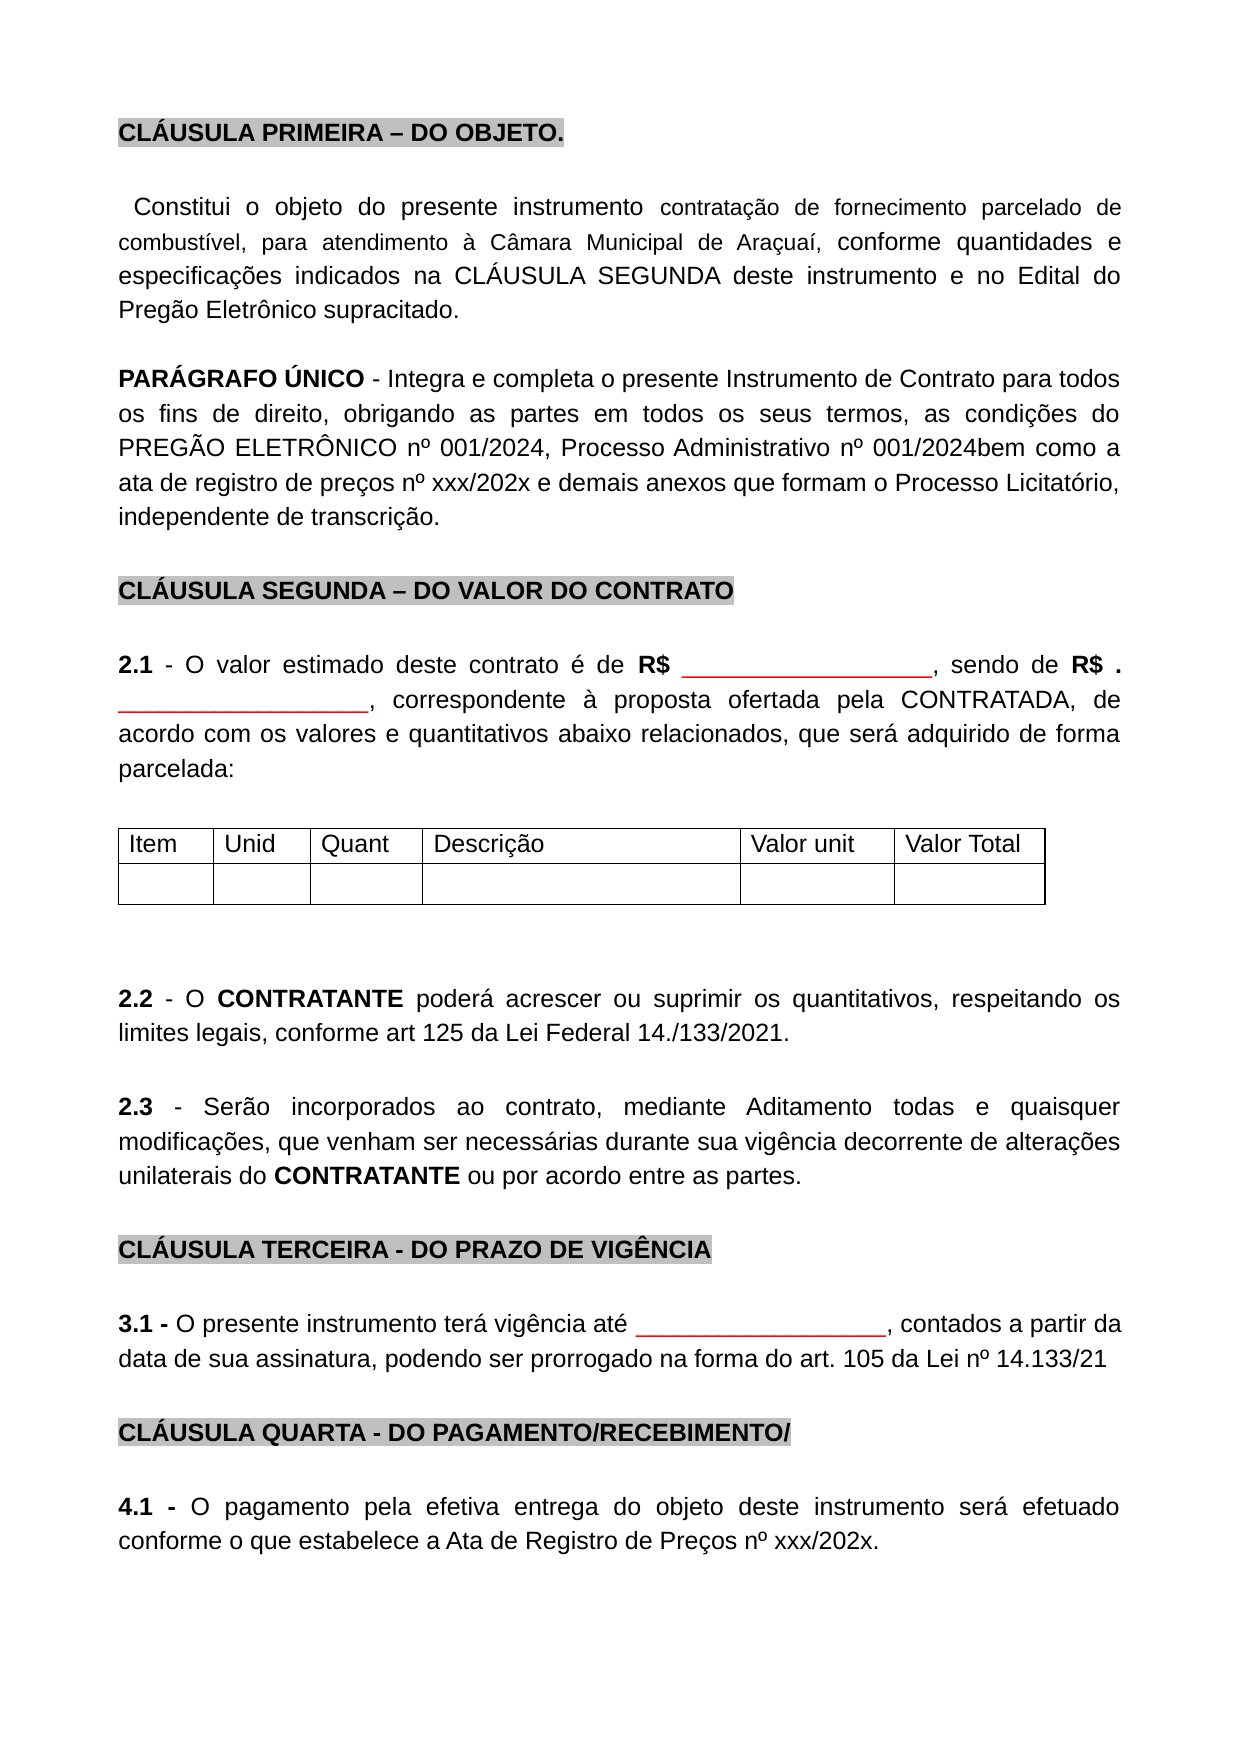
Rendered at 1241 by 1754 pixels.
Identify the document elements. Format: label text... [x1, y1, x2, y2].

text CLÁUSULA TERCEIRA - DO PRAZO DE VIGÊNCIA [118, 1235, 1122, 1264]
text CLÁUSULA QUARTA - DO PAGAMENTO/RECEBIMENTO/ [118, 1417, 1122, 1446]
table_cell [119, 864, 213, 904]
table_cell [423, 864, 740, 904]
text Constitui o objeto do presente instrumento contratação de fornecimento parcelado de combustível, para atendimento à Câmara Municipal de Araçuaí, conforme quantidades e especificações indicados na CLÁUSULA SEGUNDA deste instrumento e no Edital do Pregão Eletrônico supracitado. [118, 192, 1122, 324]
text CLÁUSULA PRIMEIRA – DO OBJETO. [118, 118, 1122, 147]
text CLÁUSULA SEGUNDA – DO VALOR DO CONTRATO [118, 576, 1122, 605]
table_cell [214, 864, 310, 904]
text PARÁGRAFO ÚNICO - Integra e completa o presente Instrumento de Contrato para todos os fins de direito, obrigando as partes em todos os seus termos, as condições do PREGÃO ELETRÔNICO nº 001/2024, Processo Administrativo nº 001/2024bem como a ata de registro de preços nº xxx/202x e demais anexos que formam o Processo Licitatório, independente de transcrição. [118, 364, 1122, 531]
text 4.1 - O pagamento pela efetiva entrega do objeto deste instrumento será efetuado conforme o que estabelece a Ata de Registro de Preços nº xxx/202x. [118, 1491, 1122, 1555]
text 3.1 - O presente instrumento terá vigência até __________________, contados a partir da data de sua assinatura, podendo ser prorrogado na forma do art. 105 da Lei nº 14.133/21 [118, 1309, 1122, 1372]
text 2.1 - O valor estimado deste contrato é de R$ __________________, sendo de R$ . __________________, correspondente à proposta ofertada pela CONTRATADA, de acordo com os valores e quantitativos abaixo relacionados, que será adquirido de forma parcelada: [118, 650, 1122, 782]
table_header Item [119, 829, 213, 863]
text 2.3 - Serão incorporados ao contrato, mediante Aditamento todas e quaisquer modificações, que venham ser necessárias durante sua vigência decorrente de alterações unilaterais do CONTRATANTE ou por acordo entre as partes. [118, 1092, 1122, 1190]
table_header Descrição [423, 829, 740, 863]
table_cell [311, 864, 422, 904]
table_header Unid [214, 829, 310, 863]
table_header Valor Total [895, 829, 1044, 863]
text 2.2 - O CONTRATANTE poderá acrescer ou suprimir os quantitativos, respeitando os limites legais, conforme art 125 da Lei Federal 14./133/2021. [118, 984, 1122, 1047]
table_cell [741, 864, 894, 904]
table_header Valor unit [741, 829, 894, 863]
table_header Quant [311, 829, 422, 863]
table_cell [895, 864, 1044, 904]
